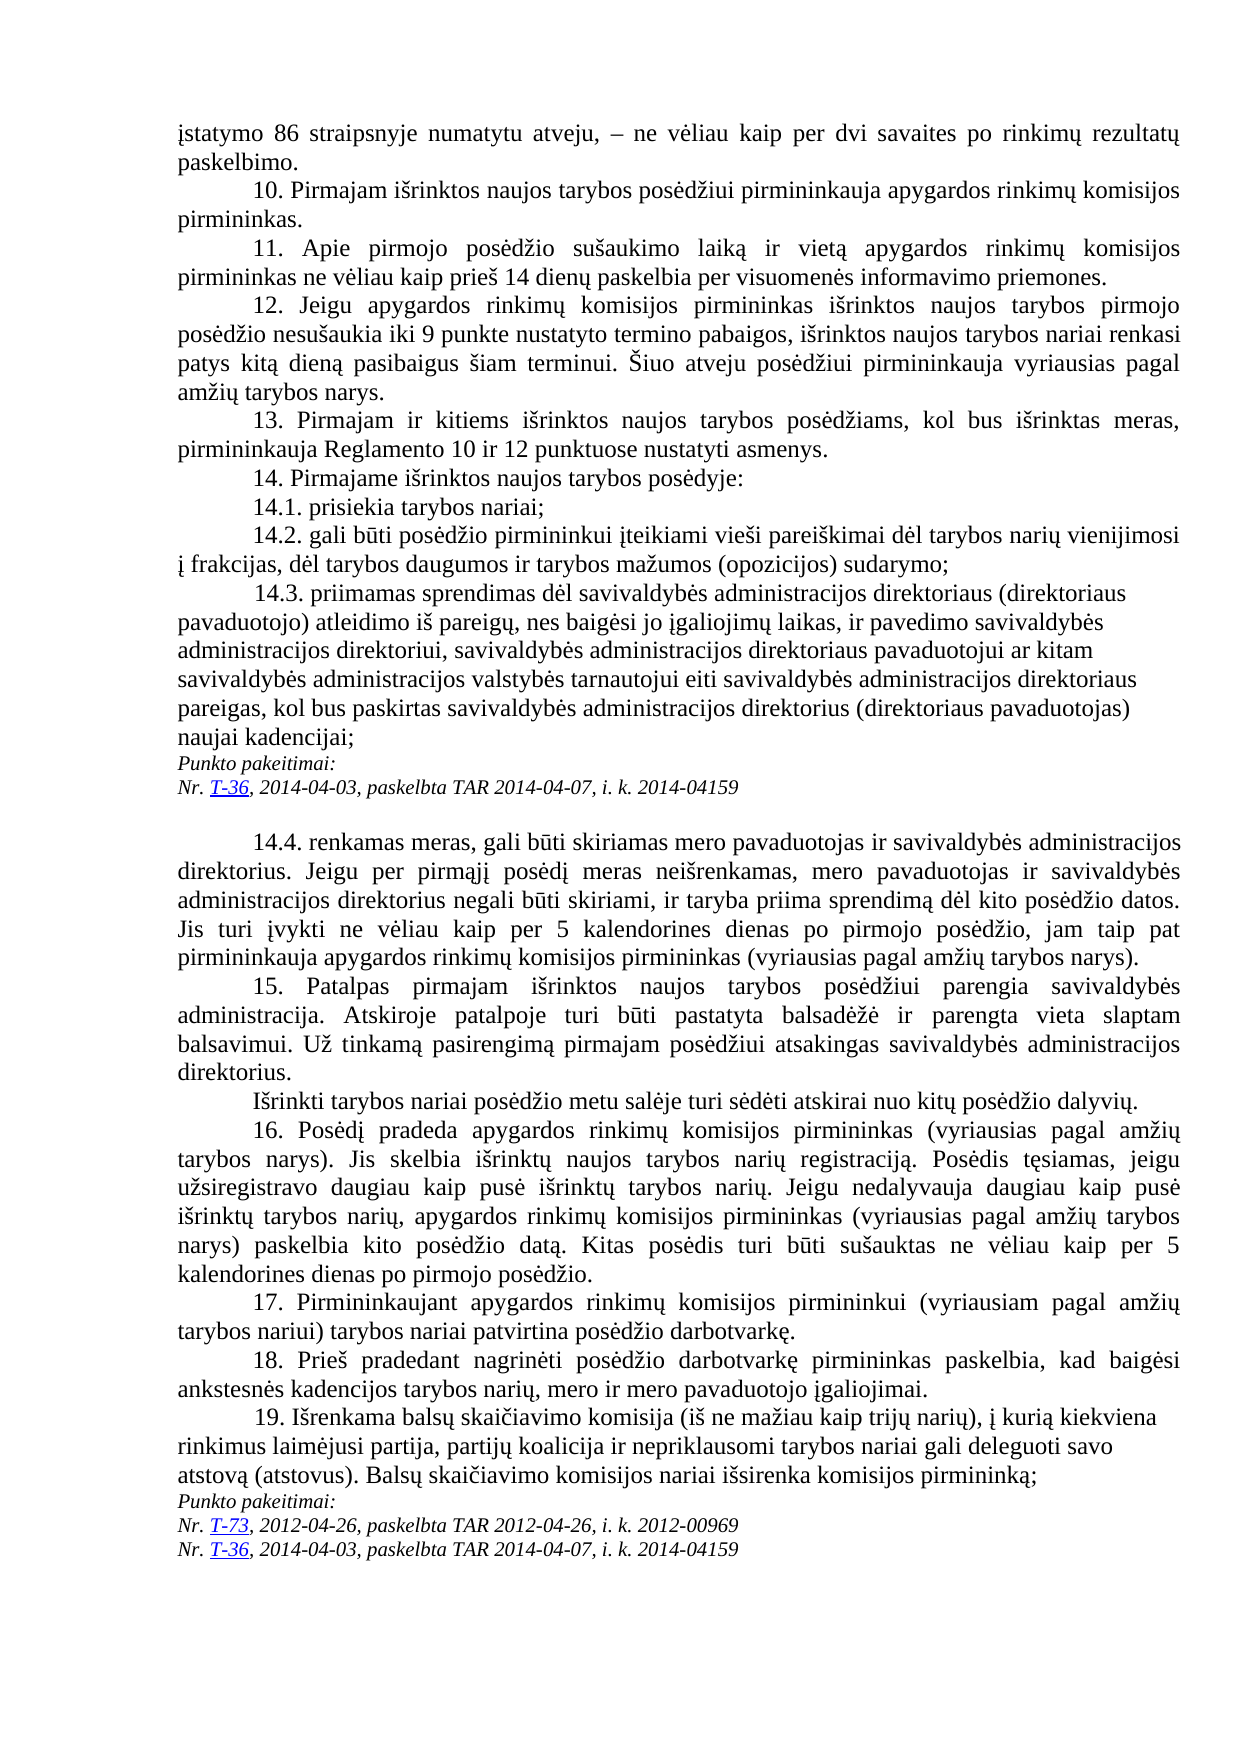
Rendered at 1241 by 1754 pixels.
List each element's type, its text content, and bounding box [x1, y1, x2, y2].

text Punkto pakeitimai: [177, 751, 1181, 775]
text 19. Išrenkama balsų skaičiavimo komisija (iš ne mažiau kaip trijų narių), į kurią kiekviena rinkimus laimėjusi partija, partijų koalicija ir nepriklausomi tarybos nariai gali deleguoti savo atstovą (atstovus). Balsų skaičiavimo komisijos nariai išsirenka komisijos pirmininką; [177, 1402, 1181, 1489]
text 13. Pirmajam ir kitiems išrinktos naujos tarybos posėdžiams, kol bus išrinktas meras, pirmininkauja Reglamento 10 ir 12 punktuose nustatyti asmenys. [177, 406, 1181, 463]
text Nr. T-36, 2014-04-03, paskelbta TAR 2014-04-07, i. k. 2014-04159 [177, 1537, 1181, 1561]
text 18. Prieš pradedant nagrinėti posėdžio darbotvarkę pirmininkas paskelbia, kad baigėsi ankstesnės kadencijos tarybos narių, mero ir mero pavaduotojo įgaliojimai. [177, 1345, 1181, 1402]
text 11. Apie pirmojo posėdžio sušaukimo laiką ir vietą apygardos rinkimų komisijos pirmininkas ne vėliau kaip prieš 14 dienų paskelbia per visuomenės informavimo priemones. [177, 233, 1181, 291]
text 14.4. renkamas meras, gali būti skiriamas mero pavaduotojas ir savivaldybės administracijos direktorius. Jeigu per pirmąjį posėdį meras neišrenkamas, mero pavaduotojas ir savivaldybės administracijos direktorius negali būti skiriami, ir taryba priima sprendimą dėl kito posėdžio datos. Jis turi įvykti ne vėliau kaip per 5 kalendorines dienas po pirmojo posėdžio, jam taip pat pirmininkauja apygardos rinkimų komisijos pirmininkas (vyriausias pagal amžių tarybos narys). [177, 827, 1181, 971]
text 17. Pirmininkaujant apygardos rinkimų komisijos pirmininkui (vyriausiam pagal amžių tarybos nariui) tarybos nariai patvirtina posėdžio darbotvarkę. [177, 1287, 1181, 1345]
text 16. Posėdį pradeda apygardos rinkimų komisijos pirmininkas (vyriausias pagal amžių tarybos narys). Jis skelbia išrinktų naujos tarybos narių registraciją. Posėdis tęsiamas, jeigu užsiregistravo daugiau kaip pusė išrinktų tarybos narių. Jeigu nedalyvauja daugiau kaip pusė išrinktų tarybos narių, apygardos rinkimų komisijos pirmininkas (vyriausias pagal amžių tarybos narys) paskelbia kito posėdžio datą. Kitas posėdis turi būti sušauktas ne vėliau kaip per 5 kalendorines dienas po pirmojo posėdžio. [177, 1115, 1181, 1287]
text Išrinkti tarybos nariai posėdžio metu salėje turi sėdėti atskirai nuo kitų posėdžio dalyvių. [177, 1086, 1181, 1115]
text 12. Jeigu apygardos rinkimų komisijos pirmininkas išrinktos naujos tarybos pirmojo posėdžio nesušaukia iki 9 punkte nustatyto termino pabaigos, išrinktos naujos tarybos nariai renkasi patys kitą dieną pasibaigus šiam terminui. Šiuo atveju posėdžiui pirmininkauja vyriausias pagal amžių tarybos narys. [177, 291, 1181, 406]
text 14.1. prisiekia tarybos nariai; [177, 492, 1181, 521]
text 14. Pirmajame išrinktos naujos tarybos posėdyje: [177, 463, 1181, 492]
text įstatymo 86 straipsnyje numatytu atveju, – ne vėliau kaip per dvi savaites po rinkimų rezultatų paskelbimo. [177, 118, 1181, 176]
text Nr. T-73, 2012-04-26, paskelbta TAR 2012-04-26, i. k. 2012-00969 [177, 1513, 1181, 1537]
text 14.3. priimamas sprendimas dėl savivaldybės administracijos direktoriaus (direktoriaus pavaduotojo) atleidimo iš pareigų, nes baigėsi jo įgaliojimų laikas, ir pavedimo savivaldybės administracijos direktoriui, savivaldybės administracijos direktoriaus pavaduotojui ar kitam savivaldybės administracijos valstybės tarnautojui eiti savivaldybės administracijos direktoriaus pareigas, kol bus paskirtas savivaldybės administracijos direktorius (direktoriaus pavaduotojas) naujai kadencijai; [177, 578, 1181, 751]
text Punkto pakeitimai: [177, 1489, 1181, 1513]
text 10. Pirmajam išrinktos naujos tarybos posėdžiui pirmininkauja apygardos rinkimų komisijos pirmininkas. [177, 176, 1181, 233]
text 15. Patalpas pirmajam išrinktos naujos tarybos posėdžiui parengia savivaldybės administracija. Atskiroje patalpoje turi būti pastatyta balsadėžė ir parengta vieta slaptam balsavimui. Už tinkamą pasirengimą pirmajam posėdžiui atsakingas savivaldybės administracijos direktorius. [177, 971, 1181, 1086]
text 14.2. gali būti posėdžio pirmininkui įteikiami vieši pareiškimai dėl tarybos narių vienijimosi į frakcijas, dėl tarybos daugumos ir tarybos mažumos (opozicijos) sudarymo; [177, 521, 1181, 578]
text Nr. T-36, 2014-04-03, paskelbta TAR 2014-04-07, i. k. 2014-04159 [177, 775, 1181, 799]
